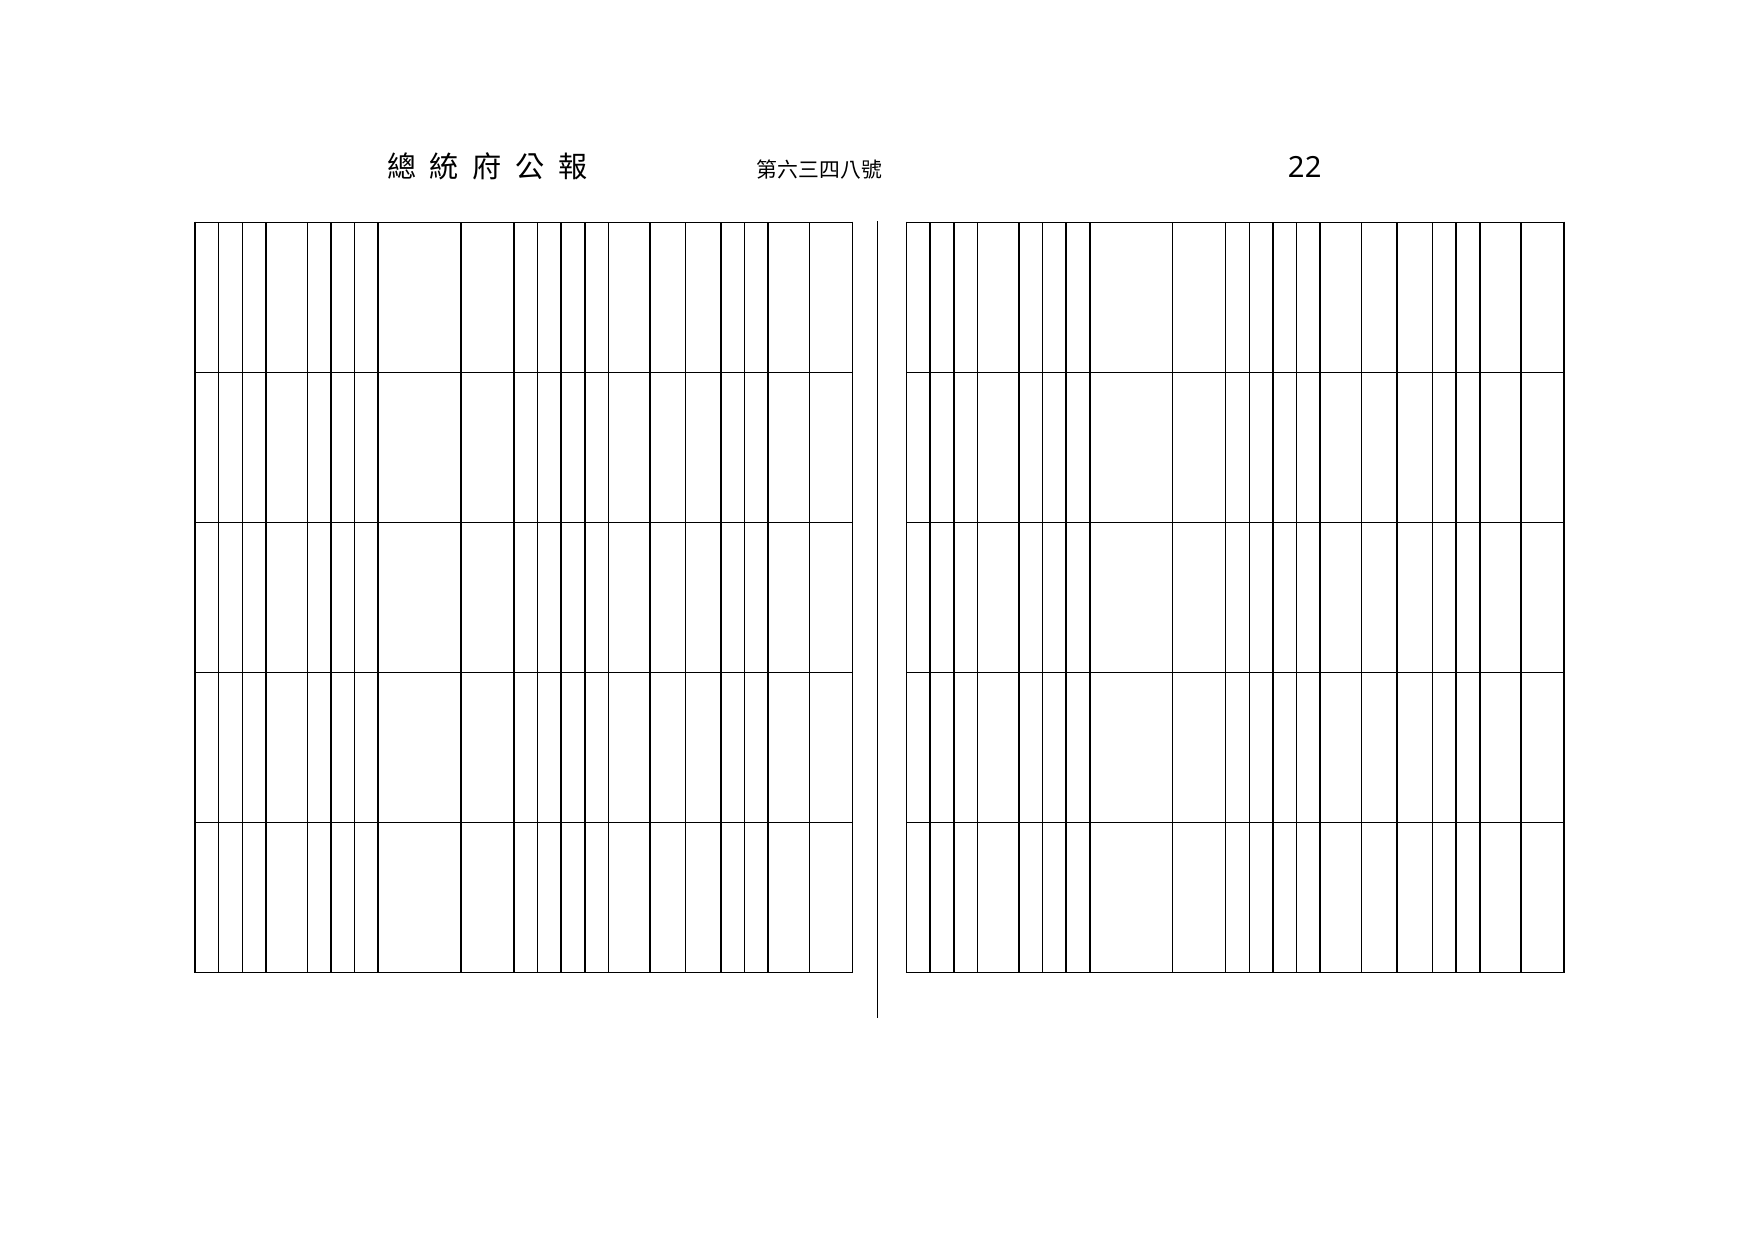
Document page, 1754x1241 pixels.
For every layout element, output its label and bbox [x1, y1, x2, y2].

table_cell [931, 673, 953, 822]
table_cell [379, 673, 460, 822]
table_cell [1043, 223, 1065, 372]
table_cell [1067, 823, 1089, 972]
table_cell [1250, 823, 1272, 972]
table_cell [1250, 523, 1272, 672]
table_cell [196, 523, 218, 672]
table_cell [562, 223, 584, 372]
table_cell [355, 373, 377, 522]
table_cell [651, 373, 685, 522]
table_cell [379, 223, 460, 372]
table_cell [196, 823, 218, 972]
table_cell [686, 823, 720, 972]
table_cell [1091, 673, 1172, 822]
table_cell [1398, 673, 1432, 822]
table_cell [810, 823, 852, 972]
table_cell [1091, 823, 1172, 972]
table_cell [1321, 223, 1361, 372]
table_cell [810, 223, 852, 372]
table_cell [243, 223, 265, 372]
table_cell [609, 223, 649, 372]
table_cell [1362, 673, 1396, 822]
table_cell [810, 673, 852, 822]
table_cell [955, 373, 977, 522]
table_cell [1398, 523, 1432, 672]
table_cell [1274, 373, 1296, 522]
table_cell [745, 523, 767, 672]
table_cell [267, 373, 307, 522]
table_cell [810, 523, 852, 672]
table_cell [1067, 223, 1089, 372]
table_cell [219, 373, 242, 522]
table_cell [1457, 373, 1479, 522]
table_cell [907, 373, 929, 522]
table_cell [1522, 673, 1563, 822]
table_cell [955, 823, 977, 972]
table_cell [1226, 523, 1249, 672]
table_cell [1321, 823, 1361, 972]
table_cell [196, 223, 218, 372]
table_cell [462, 823, 513, 972]
table_cell [1433, 673, 1455, 822]
table_cell [609, 373, 649, 522]
table_cell [1398, 823, 1432, 972]
table_cell [462, 373, 513, 522]
table_cell [219, 823, 242, 972]
table_cell [267, 223, 307, 372]
table_cell [379, 373, 460, 522]
table_cell [1043, 373, 1065, 522]
table_cell [1398, 223, 1432, 372]
table_cell [978, 373, 1018, 522]
table_cell [722, 223, 744, 372]
table_cell [1091, 373, 1172, 522]
table_cell [586, 373, 608, 522]
table_cell [332, 673, 354, 822]
table_cell [1362, 373, 1396, 522]
table_cell [651, 823, 685, 972]
table_cell [462, 673, 513, 822]
table_cell [462, 523, 513, 672]
table_cell [722, 823, 744, 972]
table_cell [515, 823, 537, 972]
table_cell [267, 673, 307, 822]
table_cell [907, 223, 929, 372]
table_cell [769, 523, 809, 672]
table_cell [1362, 223, 1396, 372]
table_cell [745, 823, 767, 972]
table_cell [1433, 823, 1455, 972]
table_cell [355, 523, 377, 672]
table_cell [609, 523, 649, 672]
table_cell [538, 673, 560, 822]
table_cell [769, 223, 809, 372]
table_cell [308, 823, 330, 972]
table_cell [308, 373, 330, 522]
table_cell [978, 523, 1018, 672]
table_cell [1522, 373, 1563, 522]
table_cell [562, 373, 584, 522]
table_cell [722, 673, 744, 822]
table_cell [686, 373, 720, 522]
table_cell [332, 823, 354, 972]
table_cell [978, 673, 1018, 822]
table_cell [810, 373, 852, 522]
table_cell [1043, 673, 1065, 822]
table_cell [1173, 673, 1225, 822]
table_cell [1250, 373, 1272, 522]
table_cell [955, 523, 977, 672]
table_cell [1398, 373, 1432, 522]
table_cell [1067, 373, 1089, 522]
table_cell [609, 823, 649, 972]
table_cell [1297, 673, 1319, 822]
table_cell [1173, 223, 1225, 372]
table_cell [1457, 673, 1479, 822]
table_cell [1091, 223, 1172, 372]
table_cell [1433, 373, 1455, 522]
table_cell [196, 373, 218, 522]
table_cell [1020, 523, 1042, 672]
table_cell [1297, 223, 1319, 372]
table_cell [931, 823, 953, 972]
table_cell [931, 373, 953, 522]
table_cell [907, 823, 929, 972]
table_cell [978, 223, 1018, 372]
table_cell [907, 673, 929, 822]
table_cell [1321, 673, 1361, 822]
table_cell [515, 523, 537, 672]
table_cell [1362, 823, 1396, 972]
table_cell [931, 523, 953, 672]
table_cell [515, 373, 537, 522]
table_cell [955, 223, 977, 372]
table_cell [196, 673, 218, 822]
table_cell [243, 523, 265, 672]
table_cell [1433, 523, 1455, 672]
table_cell [1043, 523, 1065, 672]
table_cell [769, 673, 809, 822]
table_cell [1321, 523, 1361, 672]
table_cell [1522, 223, 1563, 372]
table_cell [686, 223, 720, 372]
table_cell [562, 823, 584, 972]
table_cell [538, 223, 560, 372]
table_cell [1067, 673, 1089, 822]
table_cell [219, 523, 242, 672]
table_cell [462, 223, 513, 372]
table_cell [586, 223, 608, 372]
table_cell [267, 823, 307, 972]
table_cell [1173, 373, 1225, 522]
table_cell [1226, 223, 1249, 372]
table_cell [769, 373, 809, 522]
table_cell [332, 373, 354, 522]
table_cell [686, 523, 720, 672]
table_cell [562, 673, 584, 822]
table_cell [1250, 223, 1272, 372]
table_cell [1433, 223, 1455, 372]
table_cell [1481, 673, 1520, 822]
table_cell [1522, 523, 1563, 672]
table_cell [1481, 373, 1520, 522]
table_cell [586, 523, 608, 672]
table_cell [379, 523, 460, 672]
table_cell [379, 823, 460, 972]
table_cell [1481, 823, 1520, 972]
table_cell [1226, 673, 1249, 822]
table_cell [722, 523, 744, 672]
table_cell [586, 823, 608, 972]
table_cell [1457, 223, 1479, 372]
table_cell [562, 523, 584, 672]
table_cell [219, 673, 242, 822]
table_cell [1226, 373, 1249, 522]
table_cell [1250, 673, 1272, 822]
table_cell [332, 223, 354, 372]
table_cell [538, 523, 560, 672]
table_cell [686, 673, 720, 822]
table_cell [1020, 223, 1042, 372]
table_cell [1043, 823, 1065, 972]
table_cell [243, 373, 265, 522]
table_cell [1297, 373, 1319, 522]
table_cell [1173, 823, 1225, 972]
table_cell [355, 223, 377, 372]
table_cell [515, 673, 537, 822]
table_cell [722, 373, 744, 522]
table_cell [745, 373, 767, 522]
table_cell [586, 673, 608, 822]
table_cell [1457, 823, 1479, 972]
table_cell [1020, 373, 1042, 522]
table_cell [955, 673, 977, 822]
table_cell [907, 523, 929, 672]
table_cell [1297, 823, 1319, 972]
table_cell [332, 523, 354, 672]
table_cell [308, 223, 330, 372]
table_cell [978, 823, 1018, 972]
table_cell [219, 223, 242, 372]
table_cell [1274, 823, 1296, 972]
table_cell [1067, 523, 1089, 672]
table_cell [1362, 523, 1396, 672]
table_cell [308, 673, 330, 822]
table_cell [931, 223, 953, 372]
table_cell [1226, 823, 1249, 972]
table_cell [1020, 673, 1042, 822]
table_cell [1020, 823, 1042, 972]
table_cell [355, 673, 377, 822]
table_cell [1274, 673, 1296, 822]
table_cell [1481, 223, 1520, 372]
table_cell [651, 673, 685, 822]
table_cell [1522, 823, 1563, 972]
table_cell [308, 523, 330, 672]
table_cell [355, 823, 377, 972]
table_cell [243, 673, 265, 822]
table_cell [609, 673, 649, 822]
table_cell [1297, 523, 1319, 672]
table_cell [1274, 523, 1296, 672]
table_cell [267, 523, 307, 672]
table_cell [1091, 523, 1172, 672]
table_cell [1321, 373, 1361, 522]
table_cell [1173, 523, 1225, 672]
table_cell [538, 373, 560, 522]
table_cell [745, 223, 767, 372]
table_cell [651, 223, 685, 372]
table_cell [243, 823, 265, 972]
table_cell [1274, 223, 1296, 372]
table_cell [538, 823, 560, 972]
table_cell [745, 673, 767, 822]
table_cell [769, 823, 809, 972]
table_cell [651, 523, 685, 672]
table_cell [1481, 523, 1520, 672]
table_cell [1457, 523, 1479, 672]
table_cell [515, 223, 537, 372]
